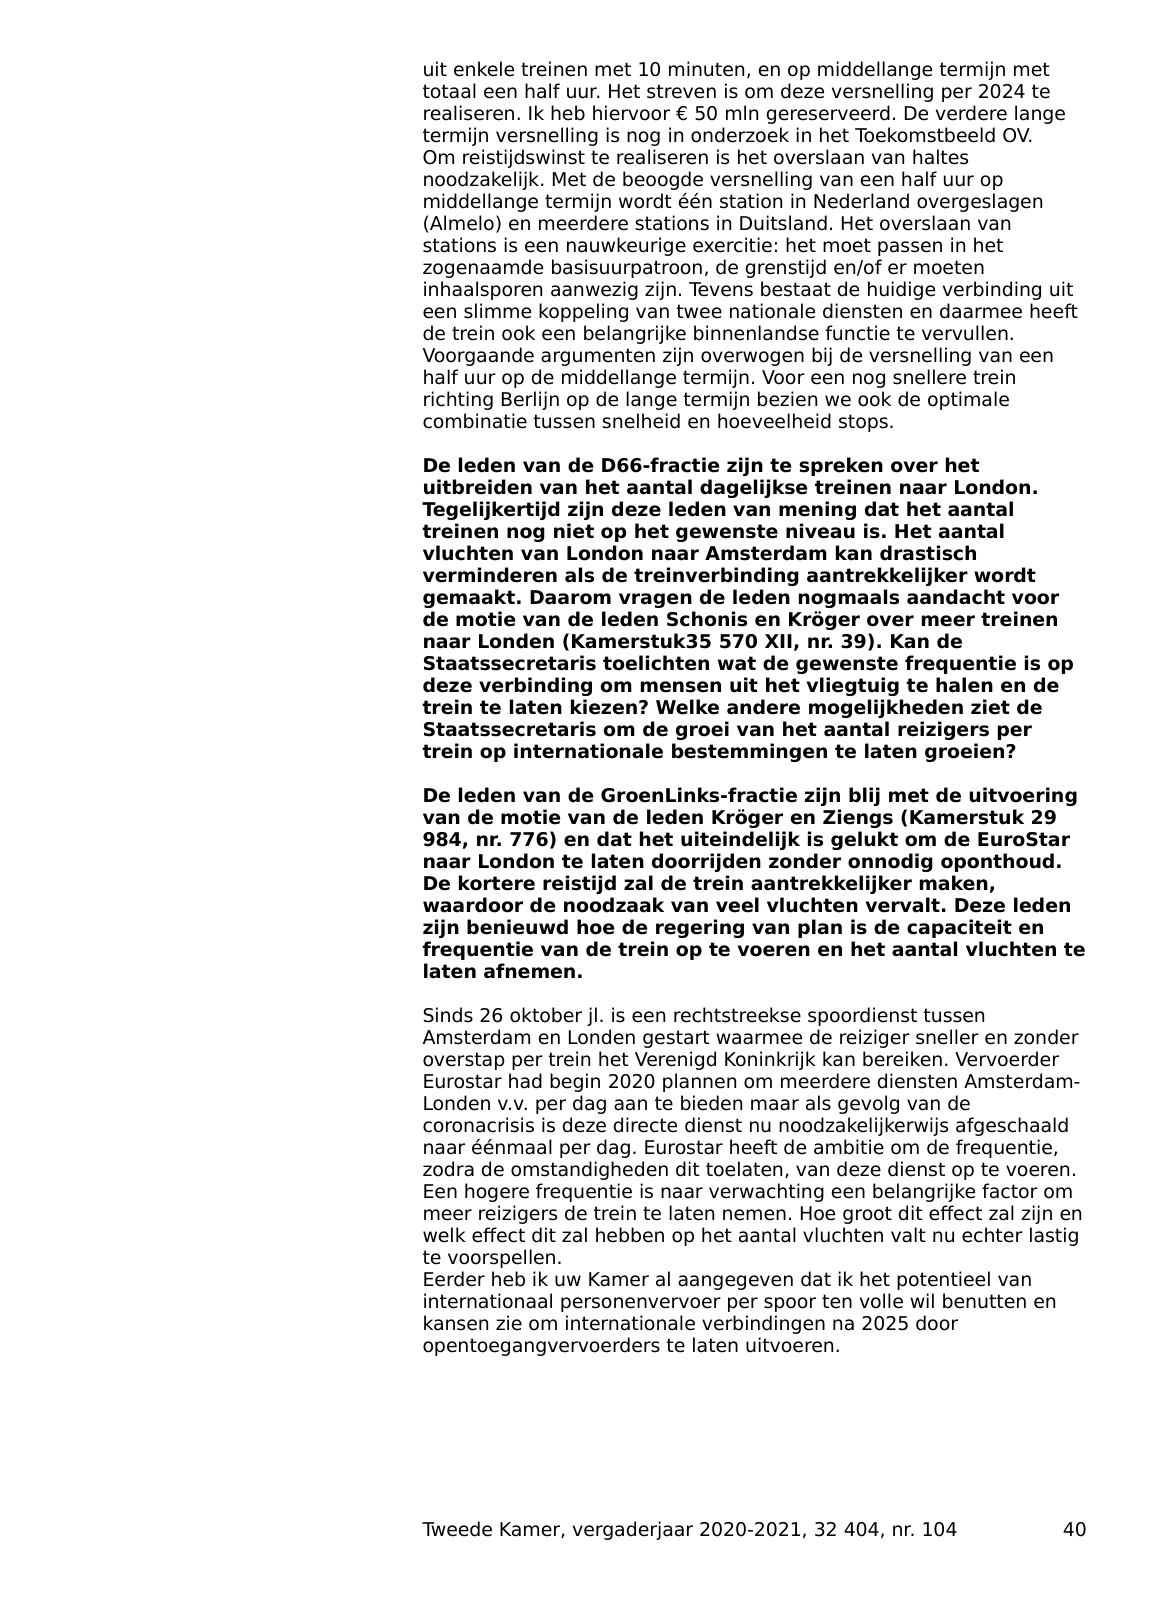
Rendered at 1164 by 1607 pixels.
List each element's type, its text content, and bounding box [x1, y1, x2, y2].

text De leden van de GroenLinks-fractie zijn blij met de uitvoering van de motie van de leden Kröger en Ziengs (Kamerstuk 29 984, nr. 776) en dat het uiteindelijk is gelukt om de EuroStar naar London te laten doorrijden zonder onnodig oponthoud. De kortere reistijd zal de trein aantrekkelijker maken, waardoor de noodzaak van veel vluchten vervalt. Deze leden zijn benieuwd hoe de regering van plan is de capaciteit en frequentie van de trein op te voeren en het aantal vluchten te laten afnemen. [422, 785, 1087, 983]
text Om reistijdswinst te realiseren is het overslaan van haltes noodzakelijk. Met de beoogde versnelling van een half uur op middellange termijn wordt één station in Nederland overgeslagen (Almelo) en meerdere stations in Duitsland. Het overslaan van stations is een nauwkeurige exercitie: het moet passen in het zogenaamde basisuurpatroon, de grenstijd en/of er moeten inhaalsporen aanwezig zijn. Tevens bestaat de huidige verbinding uit een slimme koppeling van twee nationale diensten en daarmee heeft de trein ook een belangrijke binnenlandse functie te vervullen. Voorgaande argumenten zijn overwogen bij de versnelling van een half uur op de middellange termijn. Voor een nog snellere trein richting Berlijn op de lange termijn bezien we ook de optimale combinatie tussen snelheid en hoeveelheid stops. [422, 147, 1087, 433]
text Sinds 26 oktober jl. is een rechtstreekse spoordienst tussen Amsterdam en Londen gestart waarmee de reiziger sneller en zonder overstap per trein het Verenigd Koninkrijk kan bereiken. Vervoerder Eurostar had begin 2020 plannen om meerdere diensten Amsterdam-Londen v.v. per dag aan te bieden maar als gevolg van de coronacrisis is deze directe dienst nu noodzakelijkerwijs afgeschaald naar éénmaal per dag. Eurostar heeft de ambitie om de frequentie, zodra de omstandigheden dit toelaten, van deze dienst op te voeren. Een hogere frequentie is naar verwachting een belangrijke factor om meer reizigers de trein te laten nemen. Hoe groot dit effect zal zijn en welk effect dit zal hebben op het aantal vluchten valt nu echter lastig te voorspellen. [422, 1005, 1087, 1268]
text Eerder heb ik uw Kamer al aangegeven dat ik het potentieel van internationaal personenvervoer per spoor ten volle wil benutten en kansen zie om internationale verbindingen na 2025 door opentoegangvervoerders te laten uitvoeren. [422, 1268, 1087, 1356]
text uit enkele treinen met 10 minuten, en op middellange termijn met totaal een half uur. Het streven is om deze versnelling per 2024 te realiseren. Ik heb hiervoor € 50 mln gereserveerd. De verdere lange termijn versnelling is nog in onderzoek in het Toekomstbeeld OV. [422, 59, 1087, 147]
text De leden van de D66-fractie zijn te spreken over het uitbreiden van het aantal dagelijkse treinen naar London. Tegelijkertijd zijn deze leden van mening dat het aantal treinen nog niet op het gewenste niveau is. Het aantal vluchten van London naar Amsterdam kan drastisch verminderen als de treinverbinding aantrekkelijker wordt gemaakt. Daarom vragen de leden nogmaals aandacht voor de motie van de leden Schonis en Kröger over meer treinen naar Londen (Kamerstuk35 570 XII, nr. 39). Kan de Staatssecretaris toelichten wat de gewenste frequentie is op deze verbinding om mensen uit het vliegtuig te halen en de trein te laten kiezen? Welke andere mogelijkheden ziet de Staatssecretaris om de groei van het aantal reizigers per trein op internationale bestemmingen te laten groeien? [422, 455, 1087, 763]
